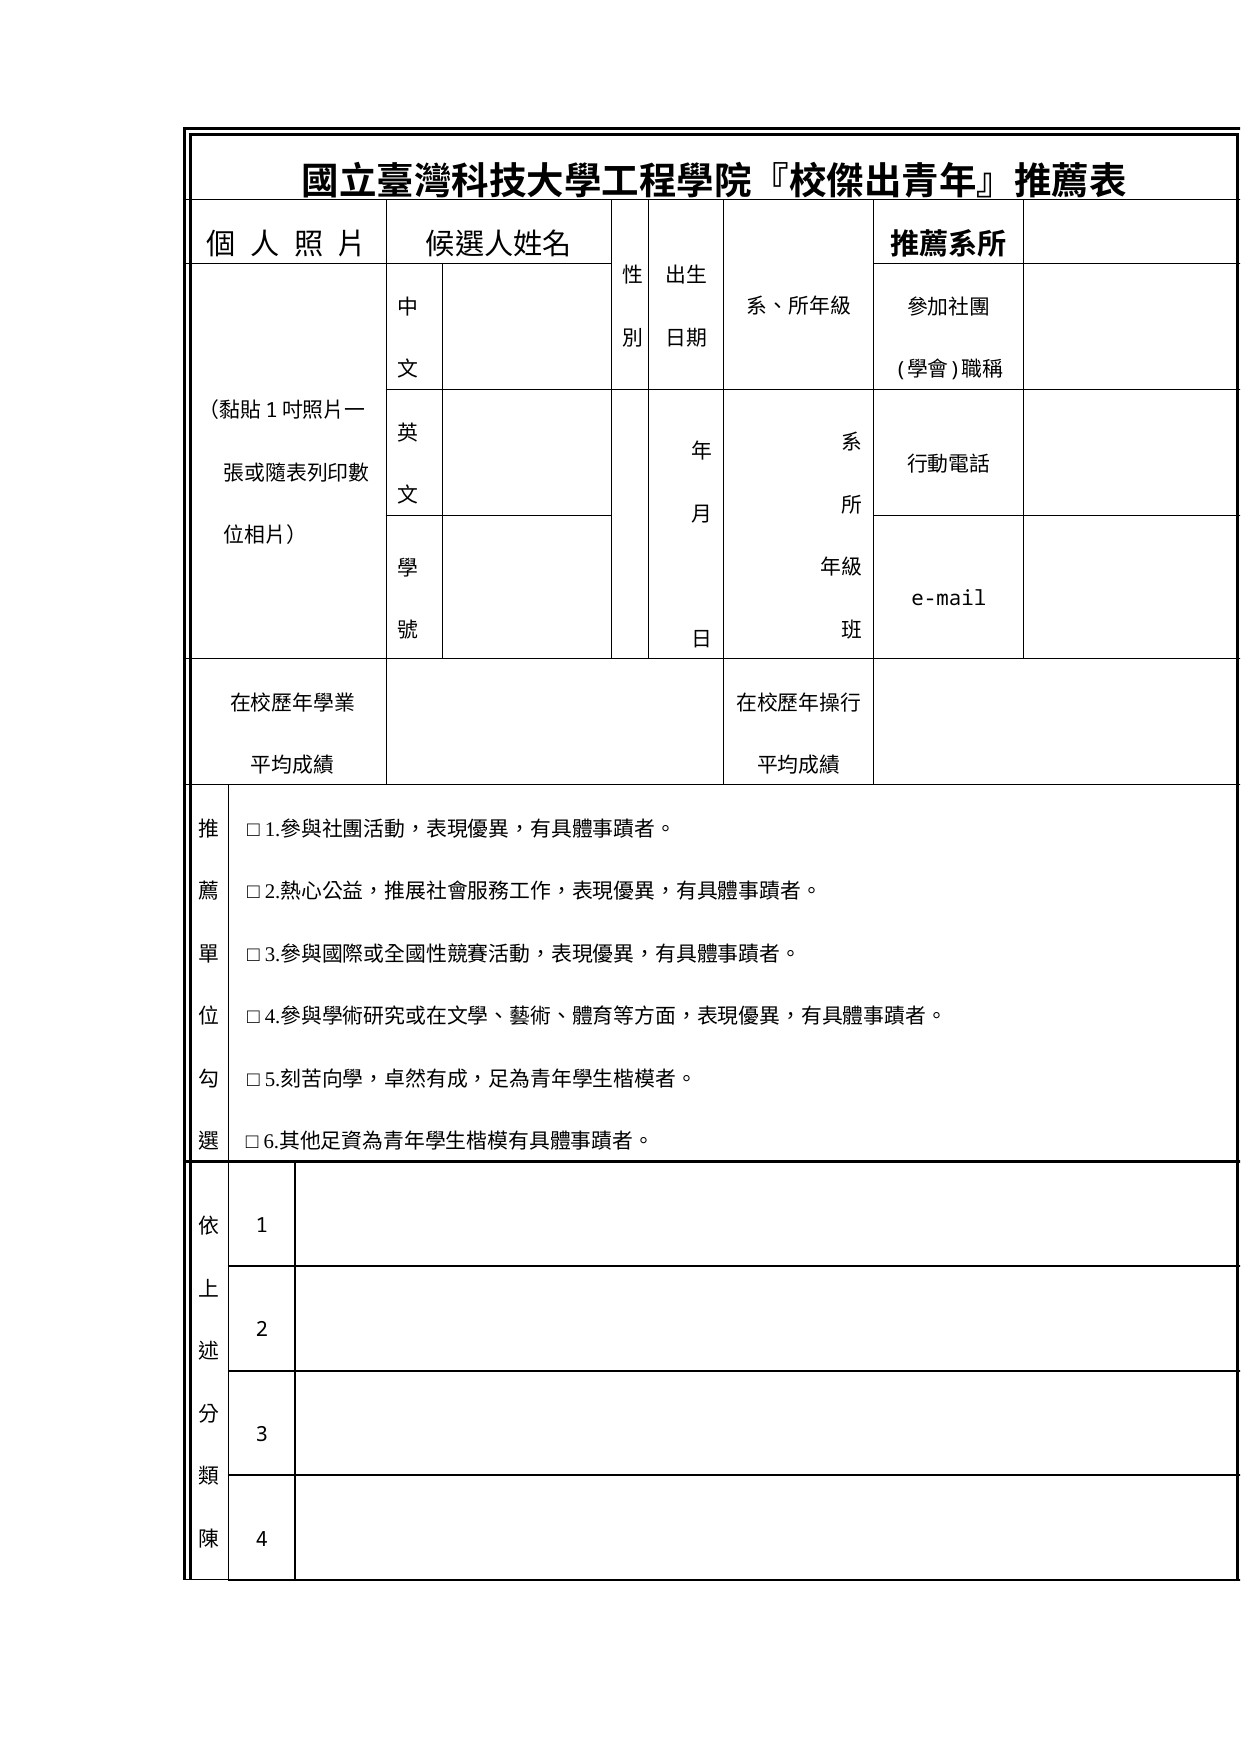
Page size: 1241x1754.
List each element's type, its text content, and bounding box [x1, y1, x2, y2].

table_header 國立臺灣科技大學工程學院『校傑出青年』推薦表 [187, 130, 1240, 199]
table_cell [296, 1163, 1236, 1265]
table_cell 性別 [612, 200, 648, 388]
table_cell [1024, 516, 1236, 658]
table_cell [296, 1267, 1236, 1370]
table_cell 依上述分類陳述 具體優良事 蹟 [192, 1163, 228, 1579]
table_cell （黏貼1吋照片一 張或隨表列印數 位相片） [192, 264, 386, 658]
table_cell [1024, 200, 1236, 262]
table_cell 個 人 照 片 [192, 200, 386, 262]
table_cell 年 月 日 [649, 390, 723, 658]
table_cell 系 所 年級 班 [724, 390, 873, 658]
table_cell 2 [229, 1267, 294, 1370]
table_cell □ 1.參與社團活動，表現優異，有具體事蹟者。 □ 2.熱心公益，推展社會服務工作，表現優異，有具體事蹟者。 □ 3.參與國際或全國性競賽活動，表現優異，有具體事蹟者。 □ 4.參與學術研究或在文學、藝術、體育等方面，表現優異，有具體事蹟者。 □ 5.刻苦向學，卓然有成，足為青年學生楷模者。 □ 6.其他足資為青年學生楷模有具體事蹟者。 [229, 785, 1236, 1160]
table_cell 行動電話 [874, 390, 1023, 514]
table_cell e-mail [874, 516, 1023, 658]
table_cell [387, 659, 723, 784]
table_cell 英文 [387, 390, 442, 514]
table_cell 1 [229, 1163, 294, 1265]
table_cell [1024, 264, 1236, 388]
table_cell [296, 1372, 1236, 1474]
table_cell 系、所年級 [724, 200, 873, 388]
table_cell 推薦單位勾選 [192, 785, 228, 1160]
table_cell 參加社團 (學會)職稱 [874, 264, 1023, 388]
table_cell [443, 516, 611, 658]
table_cell 4 [229, 1476, 294, 1579]
table_cell [296, 1476, 1236, 1579]
table_cell [443, 264, 611, 388]
table_cell 出生日期 [649, 200, 723, 388]
table_cell 推薦系所 [874, 200, 1023, 262]
table_cell [443, 390, 611, 514]
table_cell [612, 390, 648, 658]
table_cell 候選人姓名 [387, 200, 611, 262]
table_cell 在校歷年學業 平均成績 [192, 659, 386, 784]
table_cell 3 [229, 1372, 294, 1474]
table_cell 學號 [387, 516, 442, 658]
table_cell [1024, 390, 1236, 514]
table_cell 在校歷年操行 平均成績 [724, 659, 873, 784]
table_cell 中文 [387, 264, 442, 388]
table_cell [874, 659, 1236, 784]
